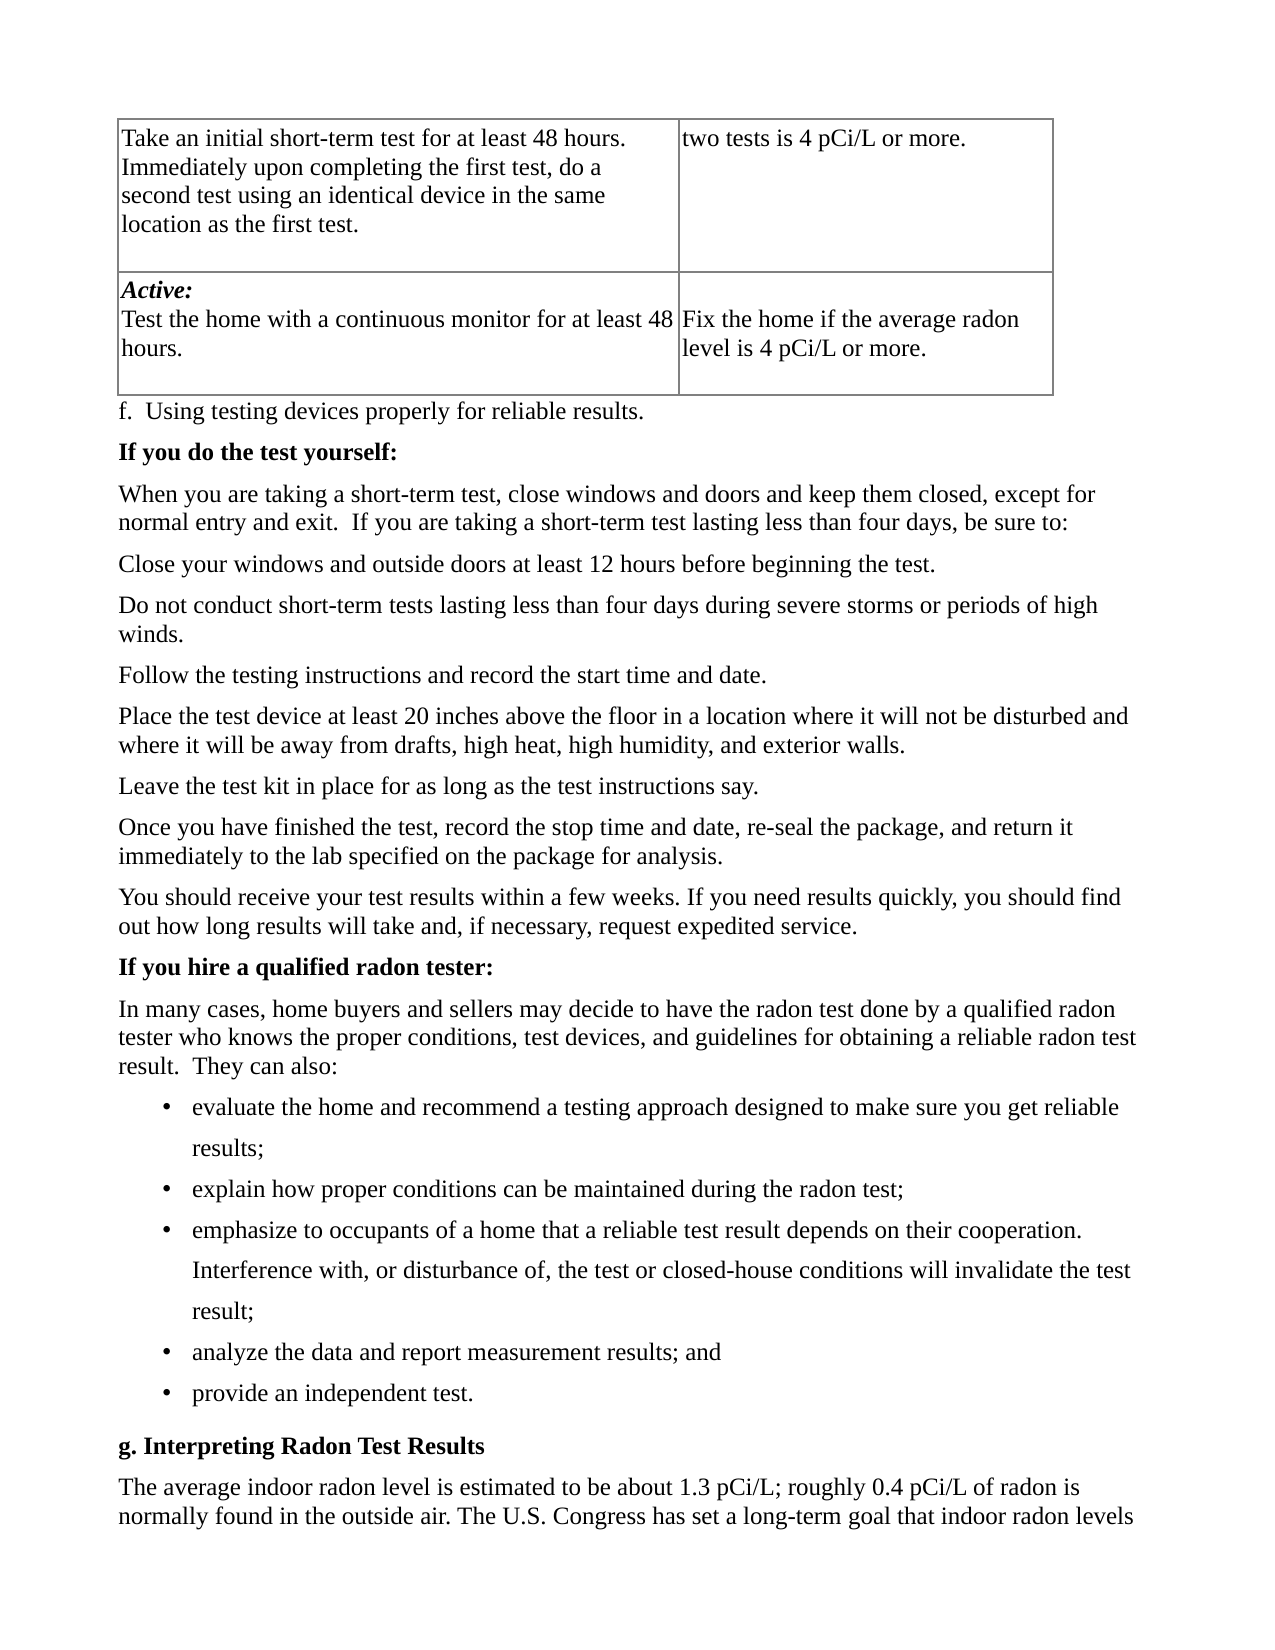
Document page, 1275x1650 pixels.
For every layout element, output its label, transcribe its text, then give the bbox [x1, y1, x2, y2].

text Place the test device at least 20 inches above the floor in a location where it will not be disturbed and where it will be away from drafts, high heat, high humidity, and exterior walls. [118, 701, 1157, 759]
text When you are taking a short-term test, close windows and doors and keep them closed, except for normal entry and exit. If you are taking a short-term test lasting less than four days, be sure to: [118, 479, 1157, 536]
text Follow the testing instructions and record the start time and date. [118, 660, 1157, 689]
text You should receive your test results within a few weeks. If you need results quickly, you should find out how long results will take and, if necessary, request expedited service. [118, 882, 1157, 940]
list evaluate the home and recommend a testing approach designed to make sure you get reliable results; [162, 1092, 1157, 1162]
text f. Using testing devices properly for reliable results. [118, 396, 1157, 425]
text Close your windows and outside doors at least 12 hours before beginning the test. [118, 549, 1157, 577]
text Once you have finished the test, record the stop time and date, re-seal the package, and return it immediately to the lab specified on the package for analysis. [118, 812, 1157, 870]
text The average indoor radon level is estimated to be about 1.3 pCi/L; roughly 0.4 pCi/L of radon is normally found in the outside air. The U.S. Congress has set a long-term goal that indoor radon levels [118, 1472, 1157, 1529]
table_cell Take an initial short-term test for at least 48 hours. Immediately upon completing the first test, do a second test using an identical device in the same location as the first test. [119, 120, 678, 271]
text In many cases, home buyers and sellers may decide to have the radon test done by a qualified radon tester who knows the proper conditions, test devices, and guidelines for obtaining a reliable radon test result. They can also: [118, 994, 1157, 1080]
text If you do the test yourself: [118, 437, 1157, 466]
text Leave the test kit in place for as long as the test instructions say. [118, 771, 1157, 800]
text Do not conduct short-term tests lasting less than four days during severe storms or periods of high winds. [118, 590, 1157, 647]
text If you hire a qualified radon tester: [118, 952, 1157, 981]
table_cell Active: Test the home with a continuous monitor for at least 48 hours. [119, 273, 678, 394]
list analyze the data and report measurement results; and [162, 1337, 1157, 1366]
list provide an independent test. [162, 1378, 1157, 1406]
list explain how proper conditions can be maintained during the radon test; [162, 1174, 1157, 1203]
text g. Interpreting Radon Test Results [118, 1431, 1157, 1459]
table_cell two tests is 4 pCi/L or more. [680, 120, 1052, 271]
list emphasize to occupants of a home that a reliable test result depends on their cooperation. Interference with, or disturbance of, the test or closed-house conditions will invalidate the test result; [162, 1215, 1157, 1325]
table_cell Fix the home if the average radon level is 4 pCi/L or more. [680, 273, 1052, 394]
